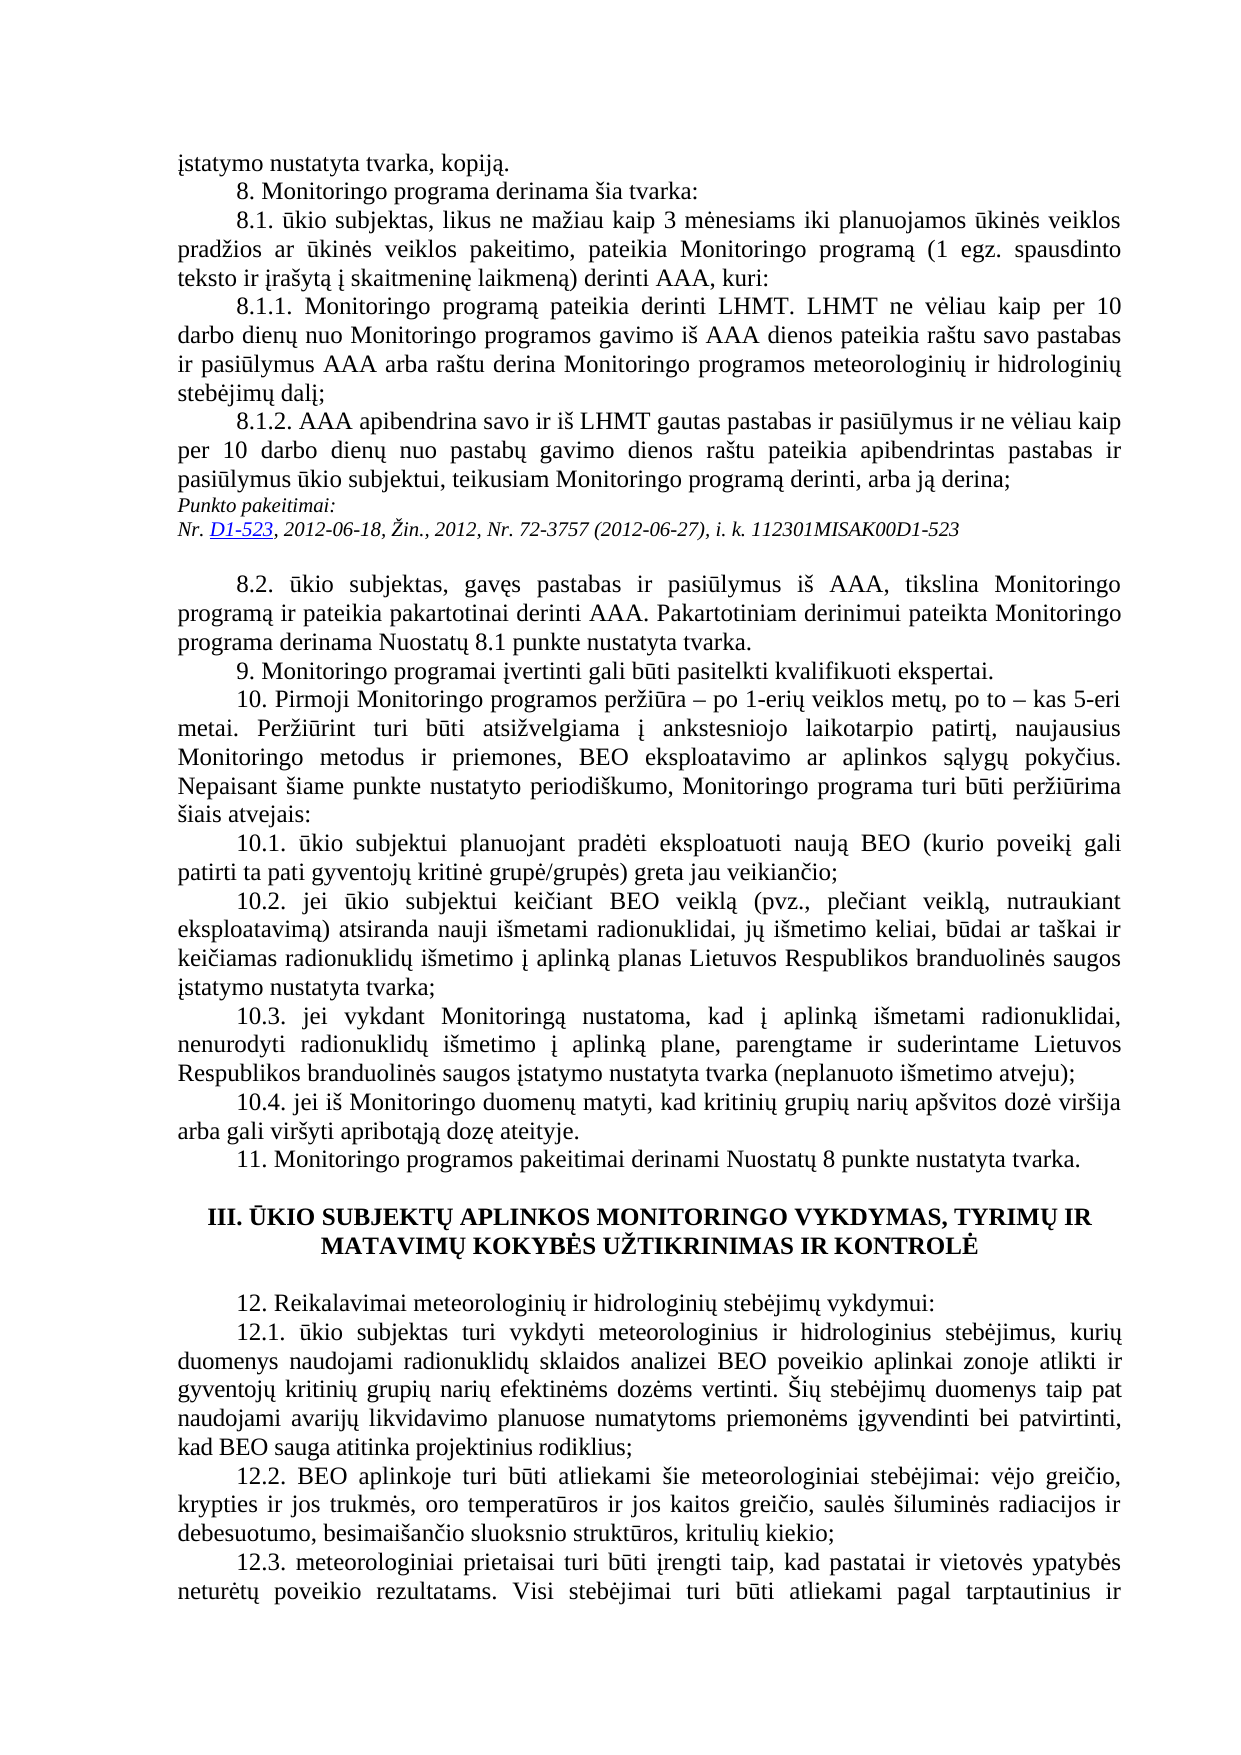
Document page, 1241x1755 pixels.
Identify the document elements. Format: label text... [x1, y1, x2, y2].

text 10.3. jei vykdant Monitoringą nustatoma, kad į aplinką išmetami radionuklidai, nenurodyti radionuklidų išmetimo į aplinką plane, parengtame ir suderintame Lietuvos Respublikos branduolinės saugos įstatymo nustatyta tvarka (neplanuoto išmetimo atveju); [177, 1001, 1122, 1087]
text 10. Pirmoji Monitoringo programos peržiūra – po 1-erių veiklos metų, po to – kas 5-eri metai. Peržiūrint turi būti atsižvelgiama į ankstesniojo laikotarpio patirtį, naujausius Monitoringo metodus ir priemones, BEO eksploatavimo ar aplinkos sąlygų pokyčius. Nepaisant šiame punkte nustatyto periodiškumo, Monitoringo programa turi būti peržiūrima šiais atvejais: [177, 684, 1122, 828]
text įstatymo nustatyta tvarka, kopiją. [177, 148, 1122, 176]
text Nr. D1-523, 2012-06-18, Žin., 2012, Nr. 72-3757 (2012-06-27), i. k. 112301MISAK00D1-523 [177, 517, 1122, 541]
text 8.2. ūkio subjektas, gavęs pastabas ir pasiūlymus iš AAA, tikslina Monitoringo programą ir pateikia pakartotinai derinti AAA. Pakartotiniam derinimui pateikta Monitoringo programa derinama Nuostatų 8.1 punkte nustatyta tvarka. [177, 569, 1122, 656]
text 8.1. ūkio subjektas, likus ne mažiau kaip 3 mėnesiams iki planuojamos ūkinės veiklos pradžios ar ūkinės veiklos pakeitimo, pateikia Monitoringo programą (1 egz. spausdinto teksto ir įrašytą į skaitmeninę laikmeną) derinti AAA, kuri: [177, 205, 1122, 291]
text 9. Monitoringo programai įvertinti gali būti pasitelkti kvalifikuoti ekspertai. [177, 656, 1122, 684]
text 10.1. ūkio subjektui planuojant pradėti eksploatuoti naują BEO (kurio poveikį gali patirti ta pati gyventojų kritinė grupė/grupės) greta jau veikiančio; [177, 828, 1122, 886]
text 10.2. jei ūkio subjektui keičiant BEO veiklą (pvz., plečiant veiklą, nutraukiant eksploatavimą) atsiranda nauji išmetami radionuklidai, jų išmetimo keliai, būdai ar taškai ir keičiamas radionuklidų išmetimo į aplinką planas Lietuvos Respublikos branduolinės saugos įstatymo nustatyta tvarka; [177, 886, 1122, 1001]
text 12.2. BEO aplinkoje turi būti atliekami šie meteorologiniai stebėjimai: vėjo greičio, krypties ir jos trukmės, oro temperatūros ir jos kaitos greičio, saulės šiluminės radiacijos ir debesuotumo, besimaišančio sluoksnio struktūros, kritulių kiekio; [177, 1461, 1122, 1547]
text 12.3. meteorologiniai prietaisai turi būti įrengti taip, kad pastatai ir vietovės ypatybės neturėtų poveikio rezultatams. Visi stebėjimai turi būti atliekami pagal tarptautinius ir [177, 1547, 1122, 1604]
text 11. Monitoringo programos pakeitimai derinami Nuostatų 8 punkte nustatyta tvarka. [177, 1144, 1122, 1173]
text Punkto pakeitimai: [177, 493, 1122, 517]
text 8.1.1. Monitoringo programą pateikia derinti LHMT. LHMT ne vėliau kaip per 10 darbo dienų nuo Monitoringo programos gavimo iš AAA dienos pateikia raštu savo pastabas ir pasiūlymus AAA arba raštu derina Monitoringo programos meteorologinių ir hidrologinių stebėjimų dalį; [177, 291, 1122, 406]
text 12.1. ūkio subjektas turi vykdyti meteorologinius ir hidrologinius stebėjimus, kurių duomenys naudojami radionuklidų sklaidos analizei BEO poveikio aplinkai zonoje atlikti ir gyventojų kritinių grupių narių efektinėms dozėms vertinti. Šių stebėjimų duomenys taip pat naudojami avarijų likvidavimo planuose numatytoms priemonėms įgyvendinti bei patvirtinti, kad BEO sauga atitinka projektinius rodiklius; [177, 1317, 1122, 1461]
text 8. Monitoringo programa derinama šia tvarka: [177, 176, 1122, 205]
text 8.1.2. AAA apibendrina savo ir iš LHMT gautas pastabas ir pasiūlymus ir ne vėliau kaip per 10 darbo dienų nuo pastabų gavimo dienos raštu pateikia apibendrintas pastabas ir pasiūlymus ūkio subjektui, teikusiam Monitoringo programą derinti, arba ją derina; [177, 406, 1122, 493]
text 10.4. jei iš Monitoringo duomenų matyti, kad kritinių grupių narių apšvitos dozė viršija arba gali viršyti apribotąją dozę ateityje. [177, 1087, 1122, 1144]
text III. ŪKIO SUBJEKTŲ APLINKOS MONITORINGO VYKDYMAS, TYRIMŲ IR MATAVIMŲ KOKYBĖS UŽTIKRINIMAS IR KONTROLĖ [177, 1202, 1122, 1259]
text 12. Reikalavimai meteorologinių ir hidrologinių stebėjimų vykdymui: [177, 1288, 1122, 1317]
